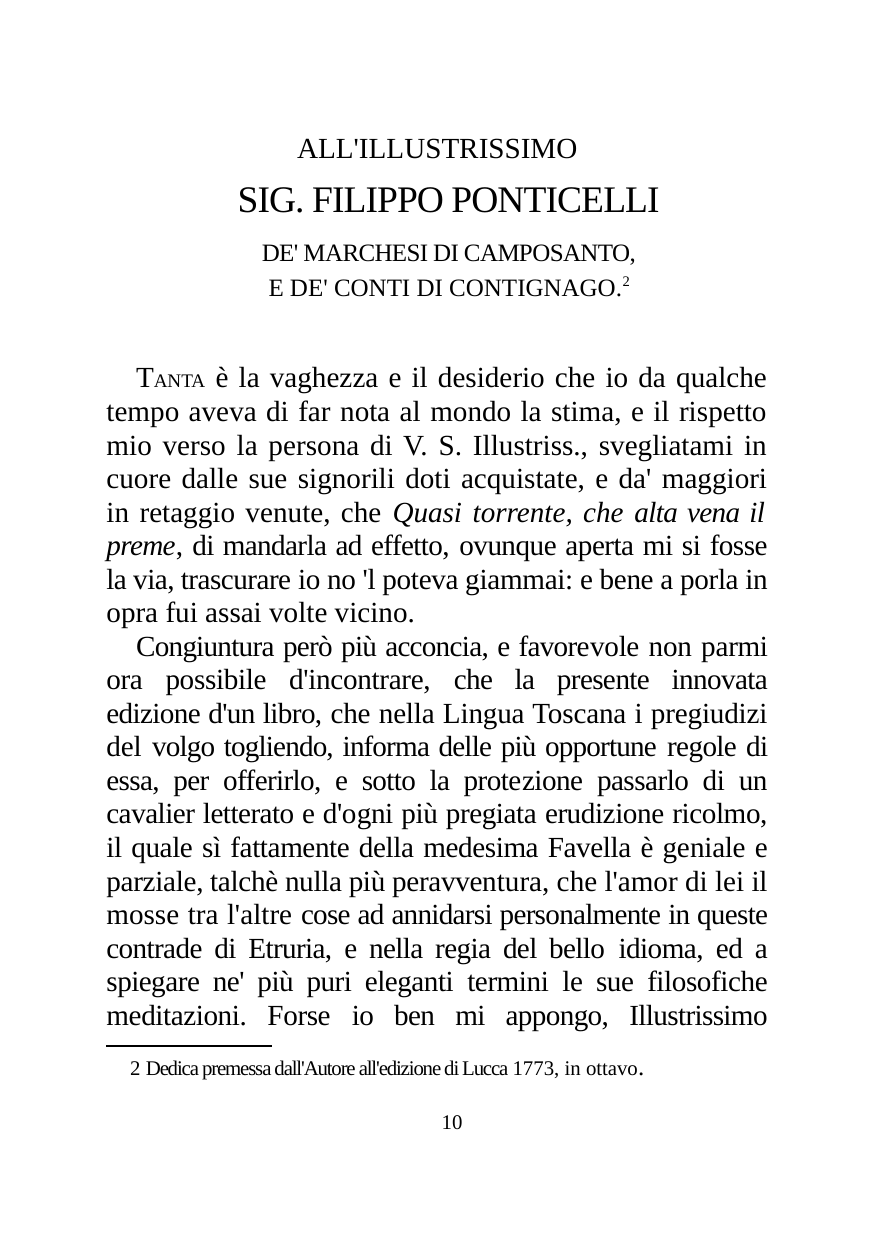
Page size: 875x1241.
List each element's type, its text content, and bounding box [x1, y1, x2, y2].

text Tanta è la vaghezza e il desiderio che io da qualche tempo aveva di far nota al mondo la stima, e il rispetto mio verso la persona di V. S. Illustriss., svegliatami in cuore dalle sue signorili doti acquistate, e da' maggiori in retaggio venute, che Quasi torrente, che alta vena il preme, di mandarla ad effetto, ovunque aperta mi si fosse la via, trascurare io no 'l poteva giammai: e bene a porla in opra fui assai volte vicino. [106, 361, 768, 629]
text E DE' CONTI DI CONTIGNAGO. [106, 273, 768, 302]
text Congiuntura però più acconcia, e favorevole non parmi ora possibile d'incontrare, che la presente innovata edizione d'un libro, che nella Lingua Toscana i pregiudizi del volgo togliendo, informa delle più opportune regole di essa, per offerirlo, e sotto la protezione passarlo di un cavalier letterato e d'ogni più pregiata erudizione ricolmo, il quale sì fattamente della medesima Favella è geniale e parziale, talchè nulla più peravventura, che l'amor di lei il mosse tra l'altre cose ad annidarsi personalmente in queste contrade di Etruria, e nella regia del bello idioma, ed a spiegare ne' più puri eleganti termini le sue filosofiche meditazioni. Forse io ben mi appongo, Illustrissimo [106, 629, 768, 1031]
subtitle ALL'ILLUSTRISSIMO [106, 131, 768, 165]
text DE' MARCHESI DI CAMPOSANTO, [106, 238, 768, 267]
text SIG. FILIPPO PONTICELLI [106, 177, 768, 220]
text Dedica premessa dall'Autore all'edizione di Lucca 1773, in ottavo. [106, 1052, 768, 1080]
